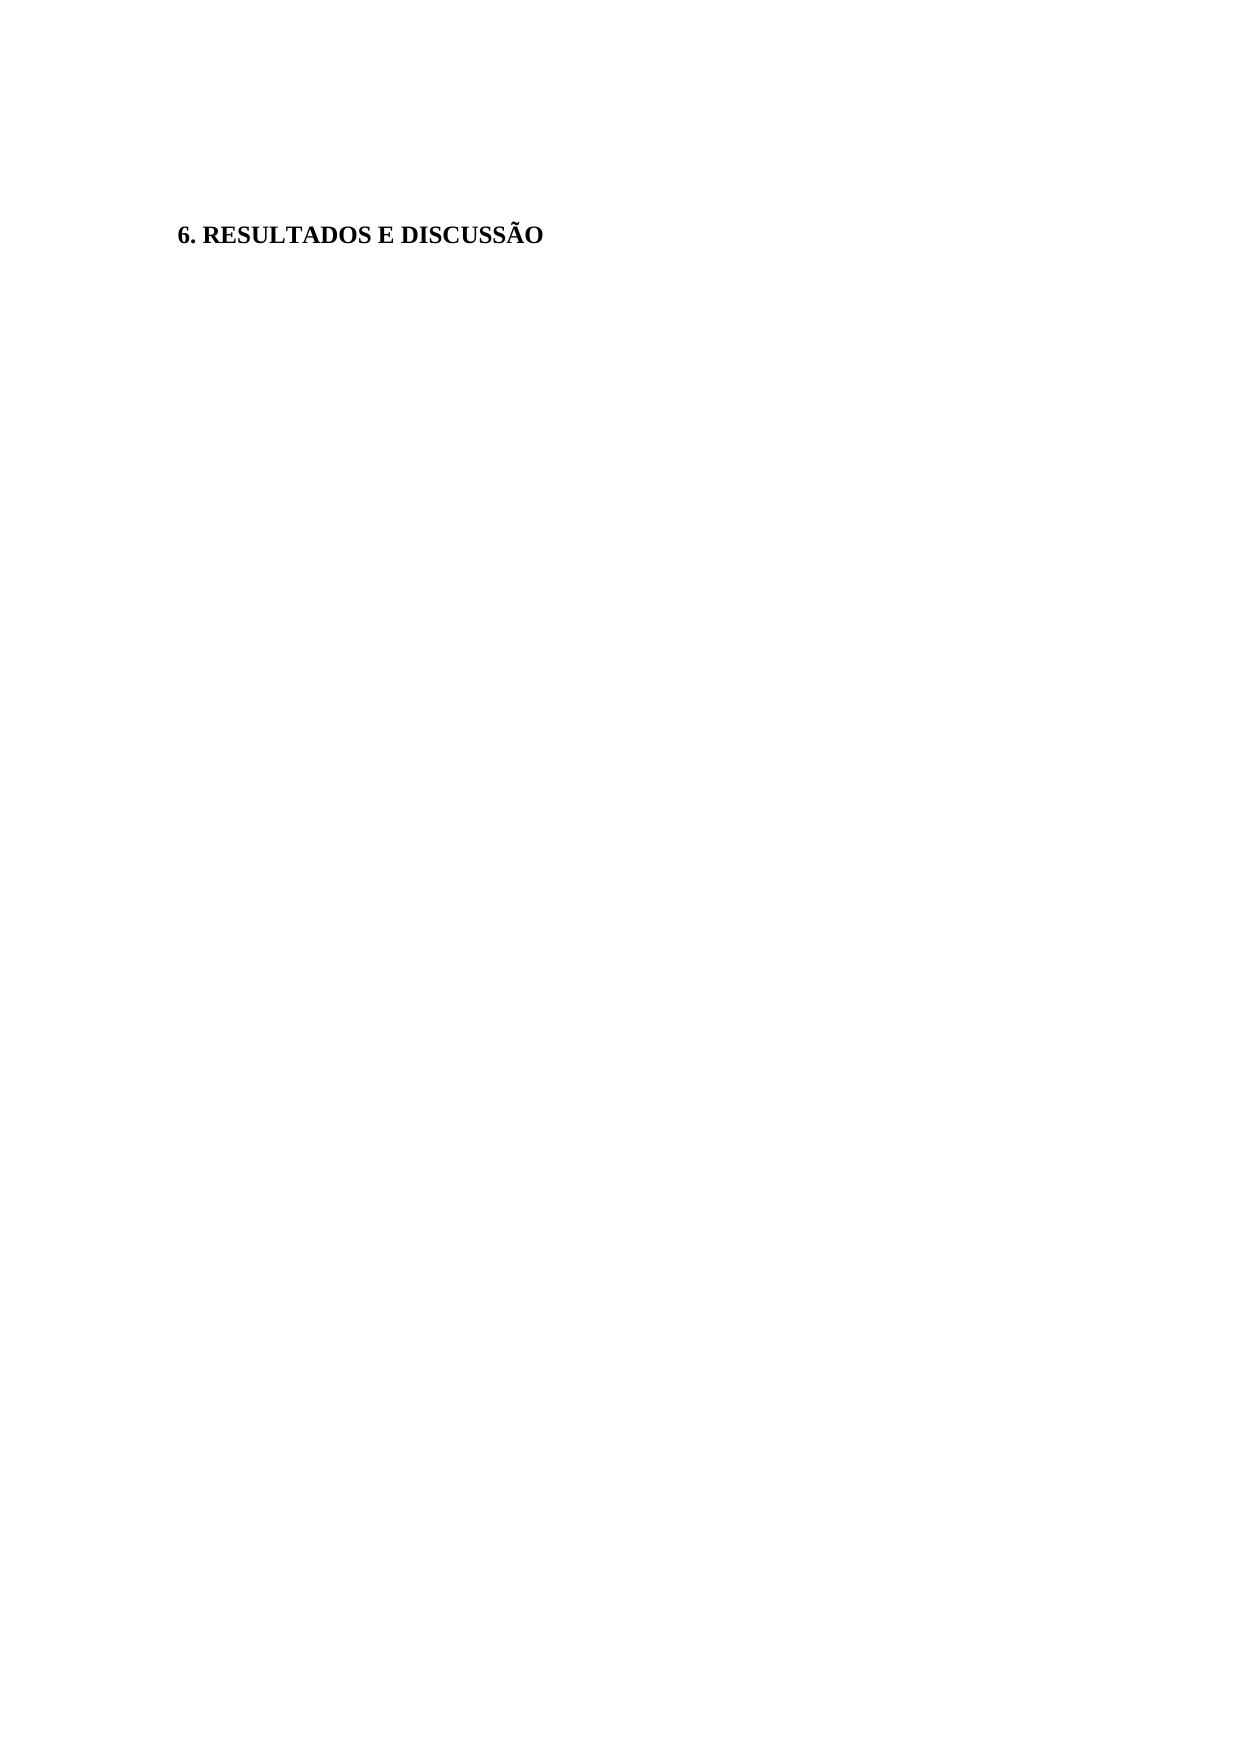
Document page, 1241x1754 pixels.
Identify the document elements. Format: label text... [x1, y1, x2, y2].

text 6. RESULTADOS E DISCUSSÃO [177, 220, 1122, 249]
